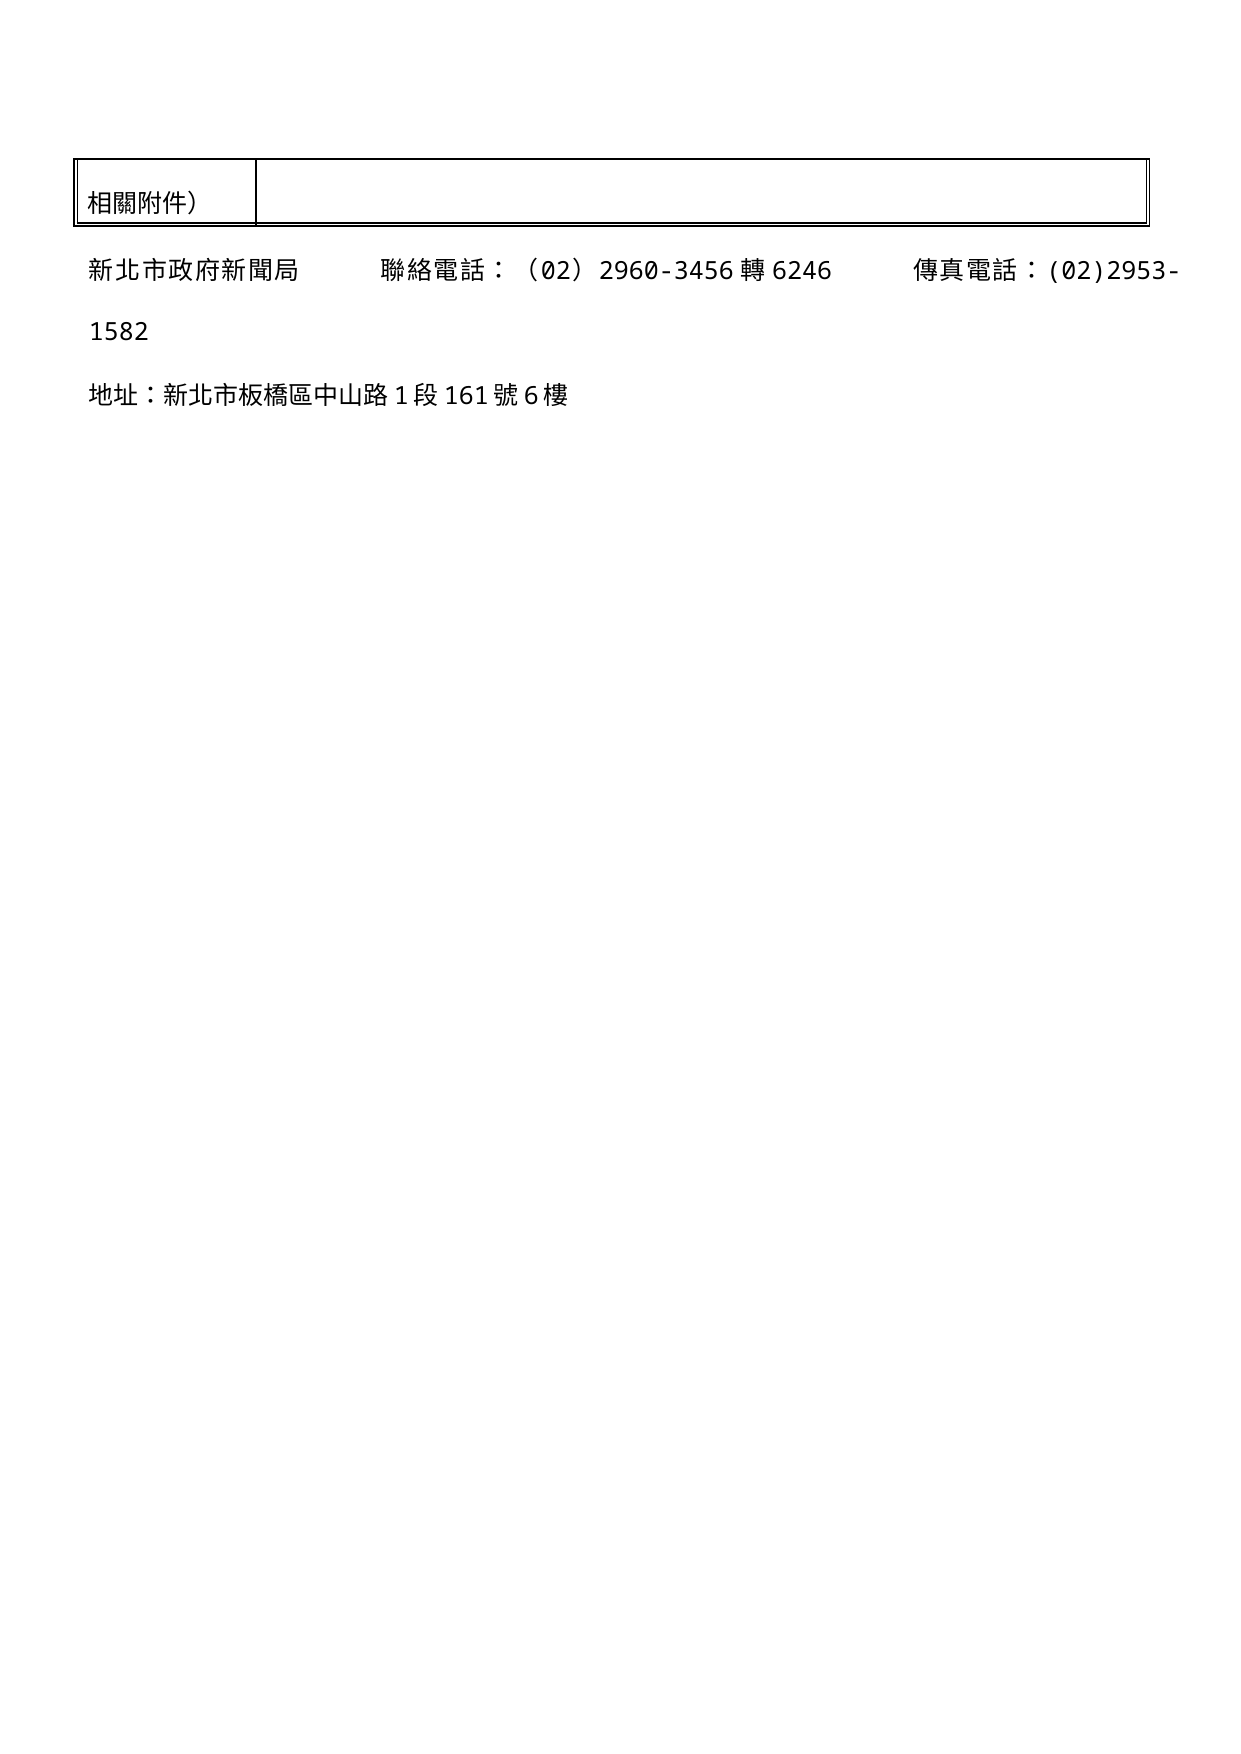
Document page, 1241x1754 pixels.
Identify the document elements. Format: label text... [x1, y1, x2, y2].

text 地址：新北市板橋區中山路1段161號6樓 [89, 352, 1181, 414]
table_cell [257, 160, 1146, 222]
table_cell 相關附件） [78, 160, 255, 222]
text 新北市政府新聞局 聯絡電話：（02）2960-3456轉6246 傳真電話：(02)2953-1582 [89, 227, 1181, 352]
